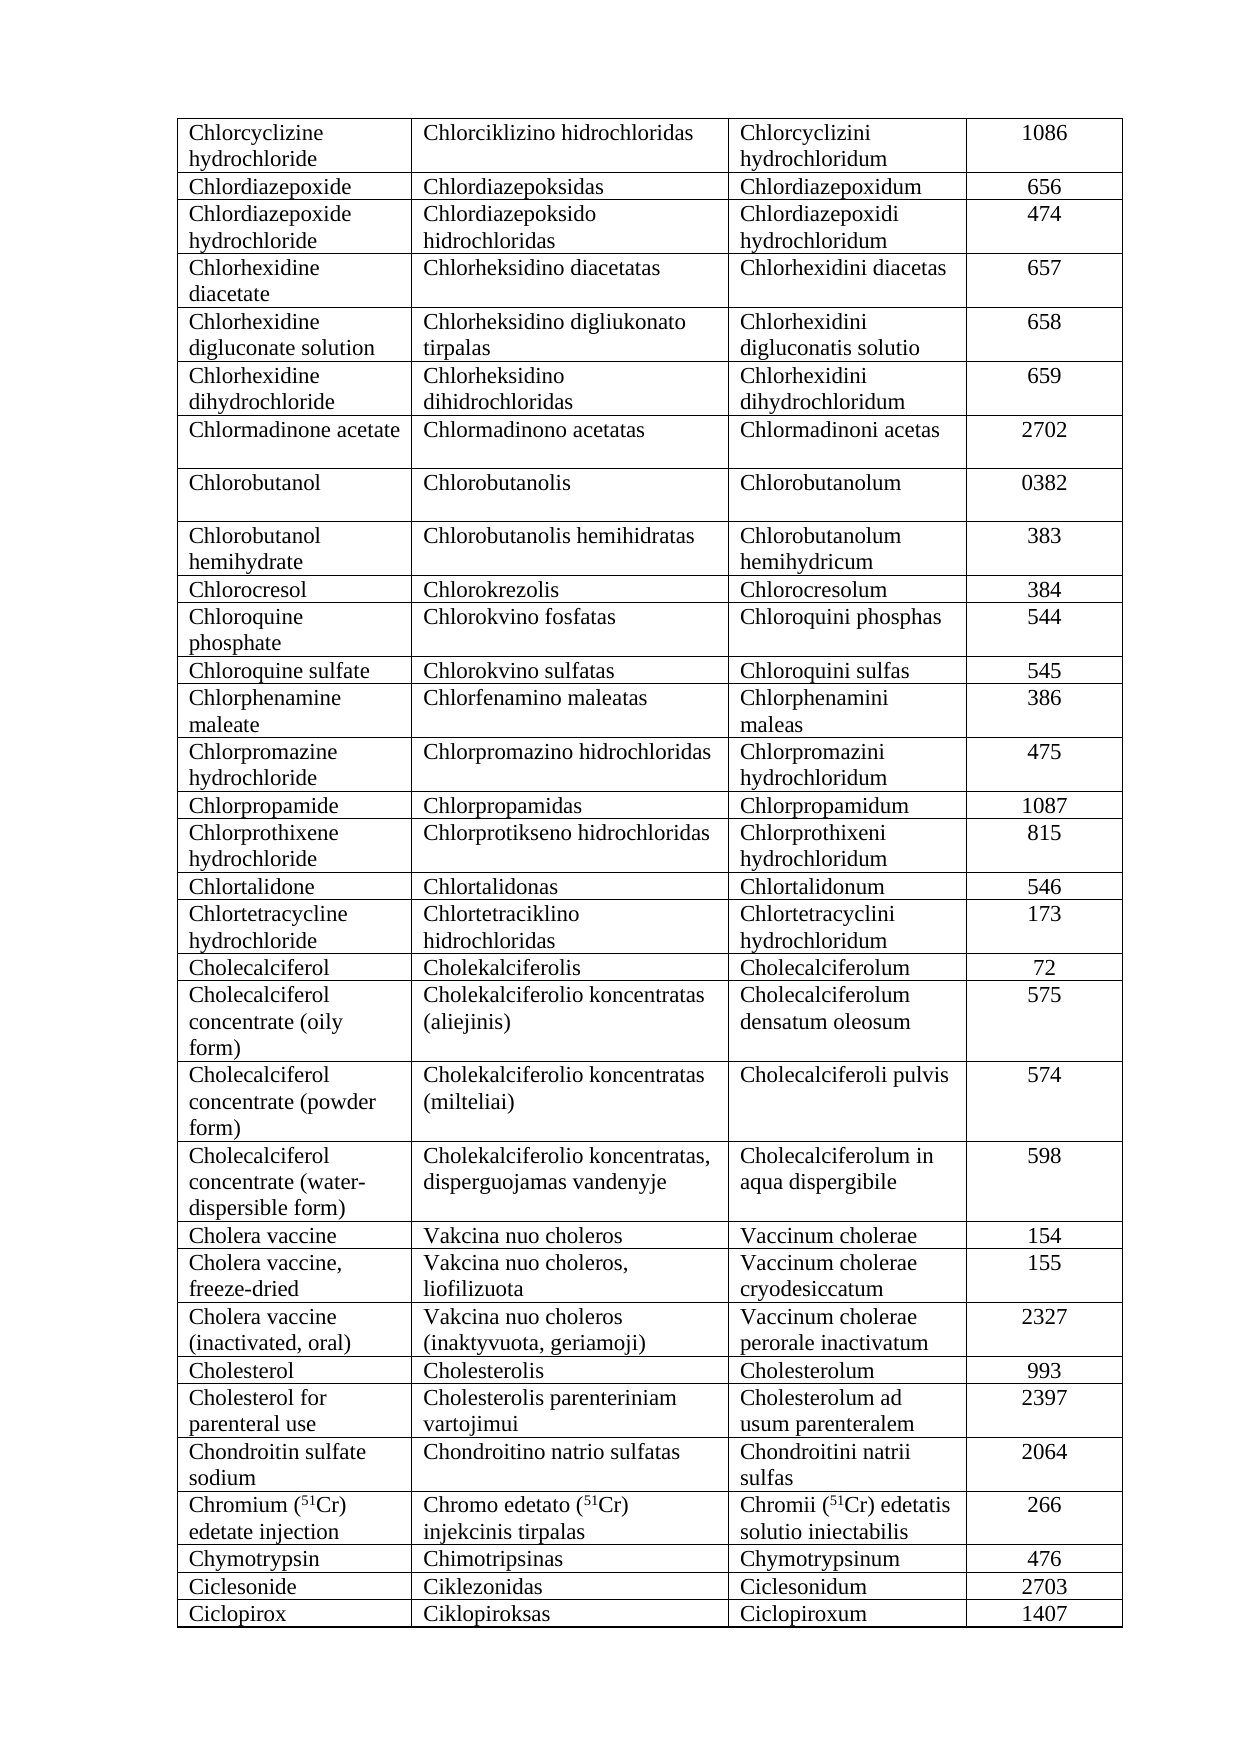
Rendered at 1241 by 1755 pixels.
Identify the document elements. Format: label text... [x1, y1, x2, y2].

table_cell Vaccinum cholerae cryodesiccatum [729, 1249, 966, 1302]
table_cell Chlorcyclizine hydrochloride [178, 119, 411, 172]
table_cell 384 [967, 576, 1122, 602]
table_cell 575 [967, 981, 1122, 1061]
table_cell Chromo edetato (51Cr) injekcinis tirpalas [412, 1492, 728, 1544]
table_cell Chlorobutanolis [412, 469, 728, 521]
table_cell Vaccinum cholerae [729, 1222, 966, 1248]
table_cell Chlordiazepoksidas [412, 173, 728, 199]
table_cell Chlorobutanolum hemihydricum [729, 522, 966, 575]
table_cell 474 [967, 200, 1122, 253]
table_cell Chloroquine sulfate [178, 657, 411, 683]
table_cell Cholera vaccine (inactivated, oral) [178, 1303, 411, 1356]
table_cell 173 [967, 900, 1122, 953]
table_cell Chlortalidone [178, 873, 411, 899]
table_cell 0382 [967, 469, 1122, 521]
table_cell 815 [967, 819, 1122, 872]
table_cell Cholecalciferol concentrate (water-dispersible form) [178, 1142, 411, 1221]
table_cell 154 [967, 1222, 1122, 1248]
table_cell Chlorpropamide [178, 792, 411, 818]
table_cell Chlordiazepoxidi hydrochloridum [729, 200, 966, 253]
table_cell Cholecalciferolum in aqua dispergibile [729, 1142, 966, 1221]
table_cell Ciclesonide [178, 1573, 411, 1599]
table_cell Cholesterol for parenteral use [178, 1384, 411, 1437]
table_cell Cholecalciferolum [729, 954, 966, 980]
table_cell 155 [967, 1249, 1122, 1302]
table_cell Chlorobutanol hemihydrate [178, 522, 411, 575]
table_cell 2064 [967, 1438, 1122, 1491]
table_cell Vaccinum cholerae perorale inactivatum [729, 1303, 966, 1356]
table_cell 656 [967, 173, 1122, 199]
table_cell Chlormadinone acetate [178, 416, 411, 468]
table_cell Chondroitini natrii sulfas [729, 1438, 966, 1491]
table_cell Chlortalidonum [729, 873, 966, 899]
table_cell 2327 [967, 1303, 1122, 1356]
table_cell 266 [967, 1492, 1122, 1544]
table_cell Cholesterolum [729, 1357, 966, 1383]
table_cell Chymotrypsin [178, 1545, 411, 1572]
table_cell Chlorocresol [178, 576, 411, 602]
table_cell Cholekalciferolio koncentratas (milteliai) [412, 1062, 728, 1141]
table_cell Chlortetracyclini hydrochloridum [729, 900, 966, 953]
table_cell Vakcina nuo choleros, liofilizuota [412, 1249, 728, 1302]
table_cell Chlorfenamino maleatas [412, 684, 728, 737]
table_cell 546 [967, 873, 1122, 899]
table_cell Ciklezonidas [412, 1573, 728, 1599]
table_cell Vakcina nuo choleros (inaktyvuota, geriamoji) [412, 1303, 728, 1356]
table_cell Chlorhexidine digluconate solution [178, 308, 411, 361]
table_cell Cholera vaccine, freeze-dried [178, 1249, 411, 1302]
table_cell Chlormadinoni acetas [729, 416, 966, 468]
table_cell 383 [967, 522, 1122, 575]
table_cell 2703 [967, 1573, 1122, 1599]
table_cell 476 [967, 1545, 1122, 1572]
table_cell Cholera vaccine [178, 1222, 411, 1248]
table_cell Chondroitin sulfate sodium [178, 1438, 411, 1491]
table_cell Chloroquini sulfas [729, 657, 966, 683]
table_cell Chlorokrezolis [412, 576, 728, 602]
table_cell Chlorobutanol [178, 469, 411, 521]
table_cell Cholekalciferolio koncentratas, disperguojamas vandenyje [412, 1142, 728, 1221]
table_cell 544 [967, 603, 1122, 656]
table_cell Chlordiazepoksido hidrochloridas [412, 200, 728, 253]
table_cell 545 [967, 657, 1122, 683]
table_cell Chloroquine phosphate [178, 603, 411, 656]
table_cell Chlorcyclizini hydrochloridum [729, 119, 966, 172]
table_cell Chlorheksidino dihidrochloridas [412, 362, 728, 415]
table_cell 475 [967, 738, 1122, 791]
table_cell Chlorciklizino hidrochloridas [412, 119, 728, 172]
table_cell Chlorheksidino digliukonato tirpalas [412, 308, 728, 361]
table_cell Chlorhexidini digluconatis solutio [729, 308, 966, 361]
table_cell Chimotripsinas [412, 1545, 728, 1572]
table_cell 72 [967, 954, 1122, 980]
table_cell Ciclopiroxum [729, 1600, 966, 1626]
table_cell Cholecalciferol concentrate (powder form) [178, 1062, 411, 1141]
table_cell Cholesterolis parenteriniam vartojimui [412, 1384, 728, 1437]
table_cell Chlortalidonas [412, 873, 728, 899]
table_cell Chlorhexidini diacetas [729, 254, 966, 307]
table_cell 1407 [967, 1600, 1122, 1626]
table_cell 598 [967, 1142, 1122, 1221]
table_cell Chlorokvino fosfatas [412, 603, 728, 656]
table_cell Chlordiazepoxidum [729, 173, 966, 199]
table_cell Cholecalciferol concentrate (oily form) [178, 981, 411, 1061]
table_cell Chlordiazepoxide [178, 173, 411, 199]
table_cell Cholesterolis [412, 1357, 728, 1383]
table_cell Cholesterol [178, 1357, 411, 1383]
table_cell 386 [967, 684, 1122, 737]
table_cell Chlorhexidini dihydrochloridum [729, 362, 966, 415]
table_cell Chlorpropamidum [729, 792, 966, 818]
table_cell Chymotrypsinum [729, 1545, 966, 1572]
table_cell Chlortetraciklino hidrochloridas [412, 900, 728, 953]
table_cell Chlorocresolum [729, 576, 966, 602]
table_cell Chlorhexidine diacetate [178, 254, 411, 307]
table_cell 1087 [967, 792, 1122, 818]
table_cell Chromium (51Cr) edetate injection [178, 1492, 411, 1544]
table_cell Chlorobutanolum [729, 469, 966, 521]
table_cell Chlorprotikseno hidrochloridas [412, 819, 728, 872]
table_cell Chondroitino natrio sulfatas [412, 1438, 728, 1491]
table_cell Cholekalciferolis [412, 954, 728, 980]
table_cell Chlorhexidine dihydrochloride [178, 362, 411, 415]
table_cell 2397 [967, 1384, 1122, 1437]
table_cell Chlormadinono acetatas [412, 416, 728, 468]
table_cell Chlorpromazino hidrochloridas [412, 738, 728, 791]
table_cell 1086 [967, 119, 1122, 172]
table_cell Chlorprothixene hydrochloride [178, 819, 411, 872]
table_cell Chromii (51Cr) edetatis solutio iniectabilis [729, 1492, 966, 1544]
table_cell Chlortetracycline hydrochloride [178, 900, 411, 953]
table_cell Chlorobutanolis hemihidratas [412, 522, 728, 575]
table_cell 659 [967, 362, 1122, 415]
table_cell Chlorpromazine hydrochloride [178, 738, 411, 791]
table_cell Cholecalciferoli pulvis [729, 1062, 966, 1141]
table_cell 658 [967, 308, 1122, 361]
table_cell Chlordiazepoxide hydrochloride [178, 200, 411, 253]
table_cell Ciclopirox [178, 1600, 411, 1626]
table_cell Chloroquini phosphas [729, 603, 966, 656]
table_cell 993 [967, 1357, 1122, 1383]
table_cell Cholecalciferol [178, 954, 411, 980]
table_cell Chlorpropamidas [412, 792, 728, 818]
table_cell Chlorheksidino diacetatas [412, 254, 728, 307]
table_cell 657 [967, 254, 1122, 307]
table_cell Vakcina nuo choleros [412, 1222, 728, 1248]
table_cell Cholesterolum ad usum parenteralem [729, 1384, 966, 1437]
table_cell Chlorpromazini hydrochloridum [729, 738, 966, 791]
table_cell 2702 [967, 416, 1122, 468]
table_cell Chlorokvino sulfatas [412, 657, 728, 683]
table_cell 574 [967, 1062, 1122, 1141]
table_cell Cholekalciferolio koncentratas (aliejinis) [412, 981, 728, 1061]
table_cell Cholecalciferolum densatum oleosum [729, 981, 966, 1061]
table_cell Ciclesonidum [729, 1573, 966, 1599]
table_cell Chlorprothixeni hydrochloridum [729, 819, 966, 872]
table_cell Chlorphenamine maleate [178, 684, 411, 737]
table_cell Ciklopiroksas [412, 1600, 728, 1626]
table_cell Chlorphenamini maleas [729, 684, 966, 737]
